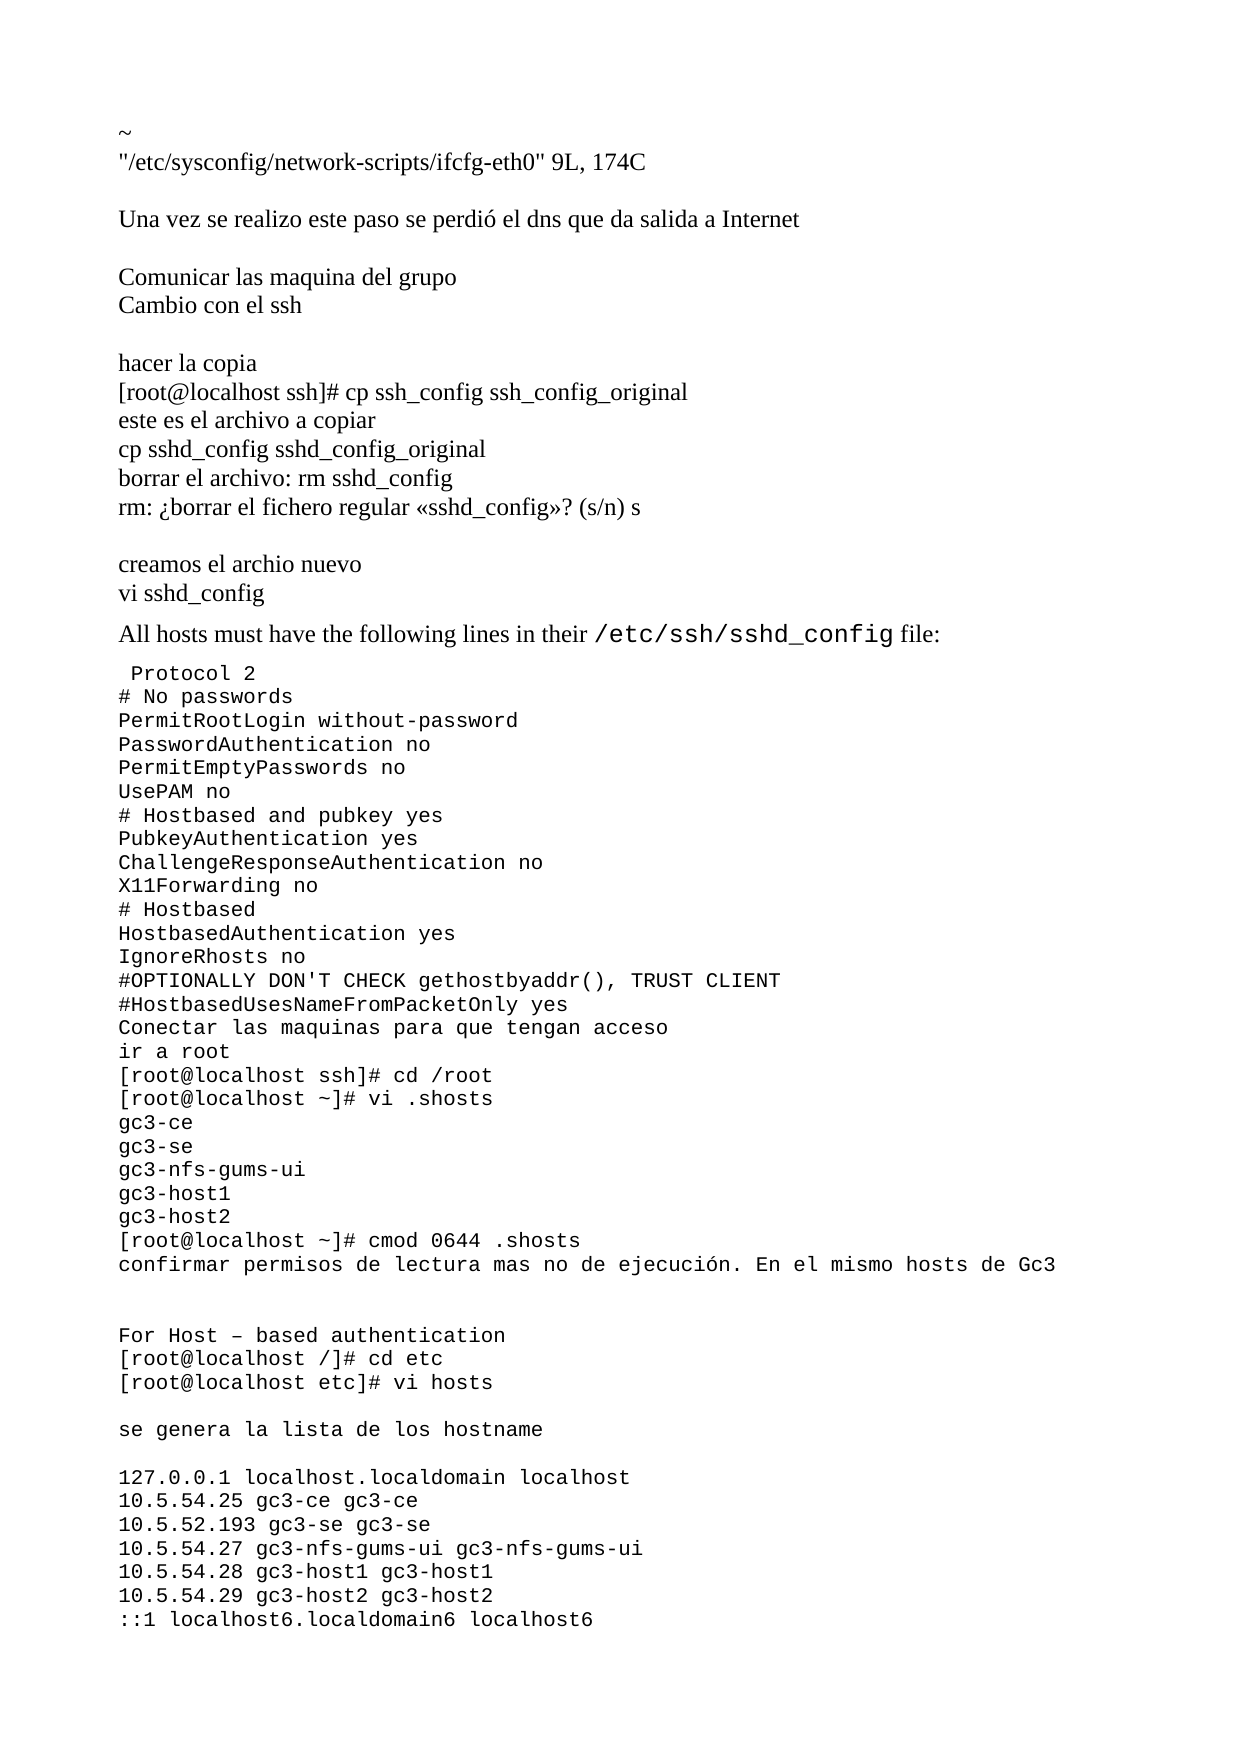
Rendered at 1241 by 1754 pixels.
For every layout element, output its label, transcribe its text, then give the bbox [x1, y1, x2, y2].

text 10.5.52.193 gc3-se gc3-se [118, 1514, 1122, 1538]
text X11Forwarding no [118, 876, 1122, 899]
text # No passwords [118, 686, 1122, 710]
text ir a root [118, 1041, 1122, 1065]
text confirmar permisos de lectura mas no de ejecución. En el mismo hosts de Gc3 [118, 1254, 1122, 1277]
text 10.5.54.25 gc3-ce gc3-ce [118, 1490, 1122, 1514]
text All hosts must have the following lines in their /etc/ssh/sshd_config file: [118, 619, 1122, 650]
text ::1 localhost6.localdomain6 localhost6 [118, 1608, 1122, 1632]
text 10.5.54.29 gc3-host2 gc3-host2 [118, 1585, 1122, 1608]
text PermitEmptyPasswords no [118, 757, 1122, 781]
text PasswordAuthentication no [118, 734, 1122, 757]
text [root@localhost ~]# cmod 0644 .shosts [118, 1230, 1122, 1254]
text 127.0.0.1 localhost.localdomain localhost [118, 1467, 1122, 1490]
text gc3-host2 [118, 1207, 1122, 1230]
text ChallengeResponseAuthentication no [118, 852, 1122, 876]
text [root@localhost ssh]# cd /root [118, 1065, 1122, 1088]
text Conectar las maquinas para que tengan acceso [118, 1017, 1122, 1041]
text # Hostbased and pubkey yes [118, 804, 1122, 828]
text se genera la lista de los hostname [118, 1419, 1122, 1443]
text [root@localhost ~]# vi .shosts [118, 1088, 1122, 1112]
text 10.5.54.27 gc3-nfs-gums-ui gc3-nfs-gums-ui [118, 1538, 1122, 1561]
text HostbasedAuthentication yes [118, 923, 1122, 946]
text [root@localhost /]# cd etc [118, 1348, 1122, 1372]
text gc3-host1 [118, 1183, 1122, 1207]
text gc3-se [118, 1136, 1122, 1159]
text [root@localhost etc]# vi hosts [118, 1372, 1122, 1396]
text PubkeyAuthentication yes [118, 828, 1122, 852]
text PermitRootLogin without-password [118, 710, 1122, 734]
text For Host – based authentication [118, 1325, 1122, 1348]
text gc3-ce [118, 1112, 1122, 1136]
text #OPTIONALLY DON'T CHECK gethostbyaddr(), TRUST CLIENT #HostbasedUsesNameFromPacketOnly yes [118, 970, 1122, 1017]
text # Hostbased [118, 899, 1122, 923]
text IgnoreRhosts no [118, 946, 1122, 970]
text 10.5.54.28 gc3-host1 gc3-host1 [118, 1561, 1122, 1585]
text ~ "/etc/sysconfig/network-scripts/ifcfg-eth0" 9L, 174C Una vez se realizo este paso se perdió el dns que da salida a Internet Comunicar las maquina del grupo Cambio con el ssh hacer la copia [root@localhost ssh]# cp ssh_config ssh_config_original este es el archivo a copiar cp sshd_config sshd_config_original borrar el archivo: rm sshd_config rm: ¿borrar el fichero regular «sshd_config»? (s/n) s creamos el archio nuevo vi sshd_config [118, 118, 1122, 607]
text gc3-nfs-gums-ui [118, 1159, 1122, 1183]
text Protocol 2 [118, 663, 1122, 686]
text UsePAM no [118, 781, 1122, 804]
